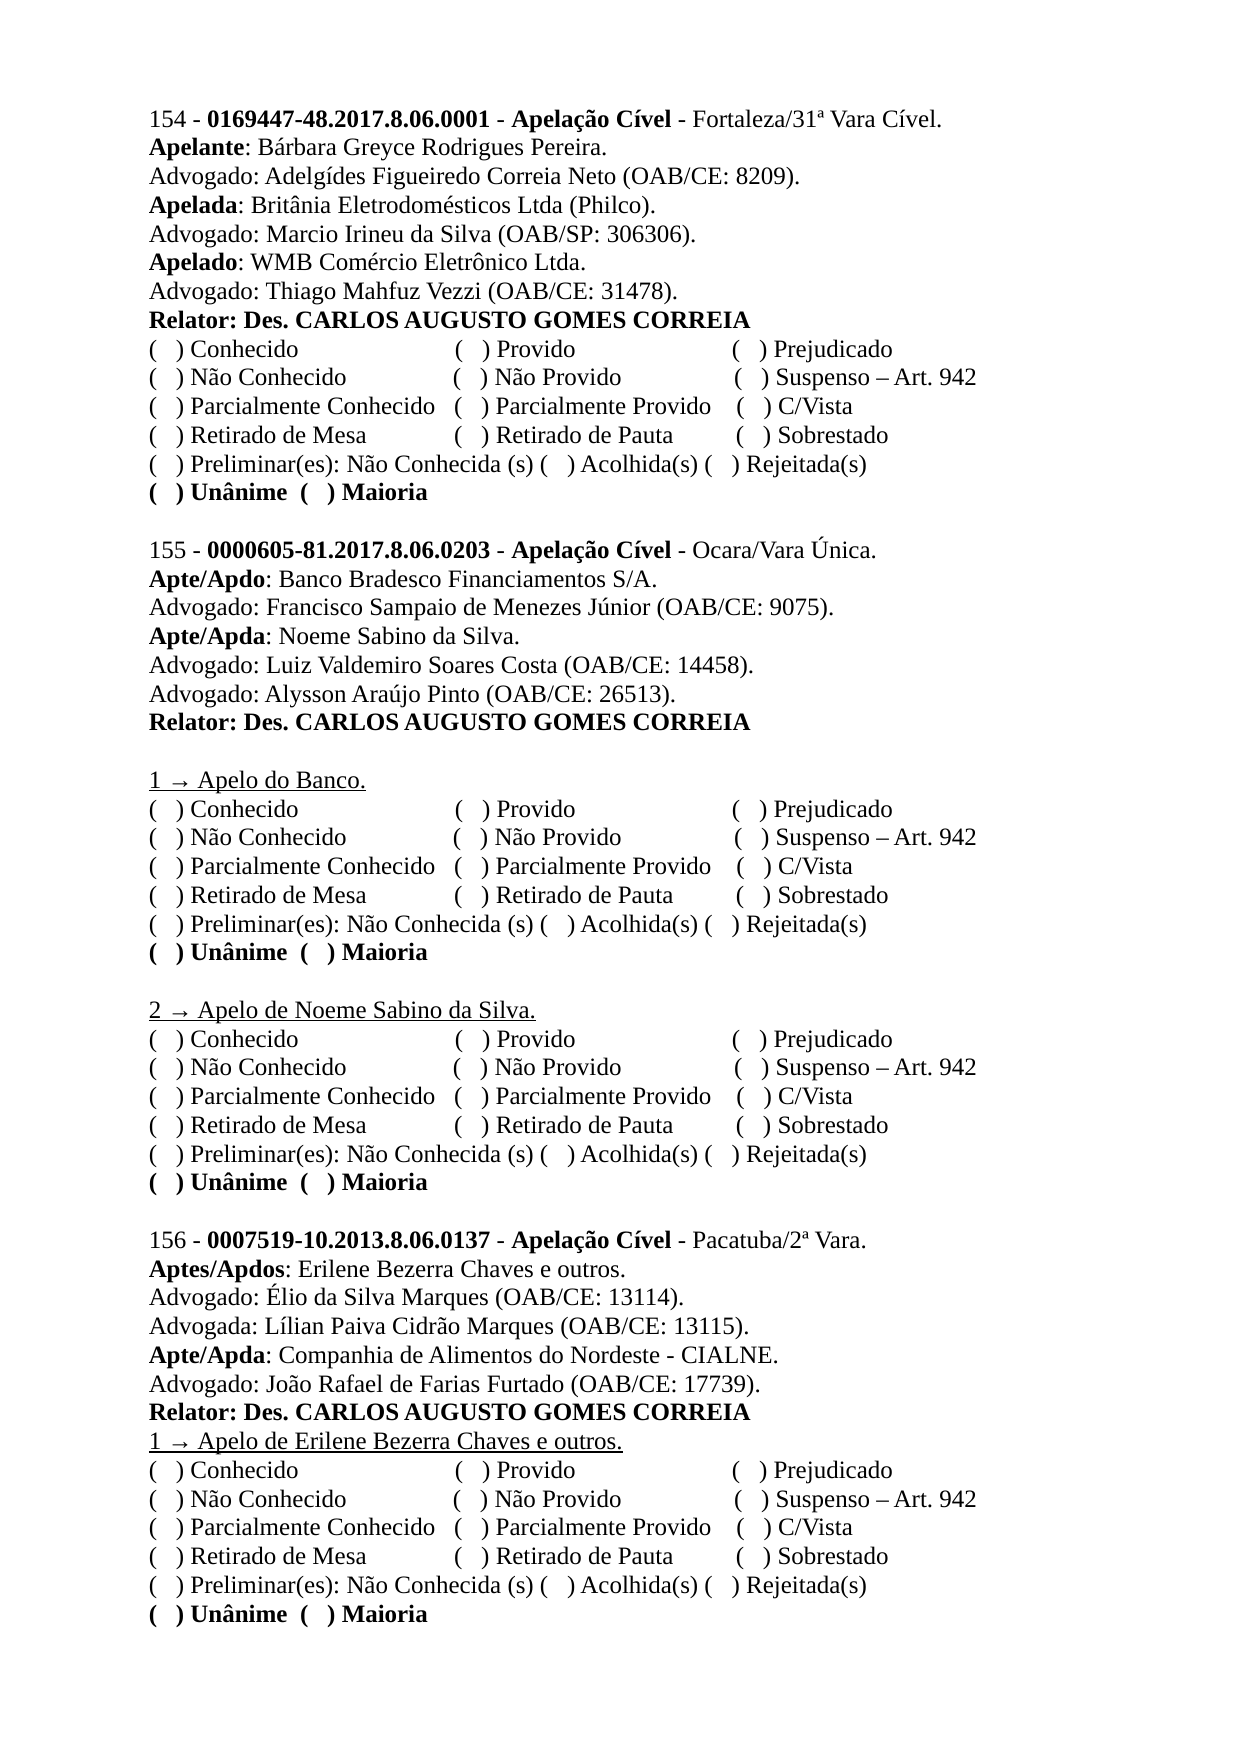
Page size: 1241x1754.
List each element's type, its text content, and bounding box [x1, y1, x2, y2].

text ( ) Unânime ( ) Maioria [148, 477, 1158, 506]
text 155 - 0000605-81.2017.8.06.0203 - Apelação Cível - Ocara/Vara Única. [148, 535, 1141, 564]
text ( ) Conhecido ( ) Provido ( ) Prejudicado [148, 334, 1141, 362]
text Advogado: Luiz Valdemiro Soares Costa (OAB/CE: 14458). [148, 650, 1141, 679]
text Apelada: Britânia Eletrodomésticos Ltda (Philco). [148, 190, 1141, 219]
text ( ) Preliminar(es): Não Conhecida (s) ( ) Acolhida(s) ( ) Rejeitada(s) [148, 1570, 1158, 1599]
text ( ) Preliminar(es): Não Conhecida (s) ( ) Acolhida(s) ( ) Rejeitada(s) [148, 909, 1158, 937]
text Apelante: Bárbara Greyce Rodrigues Pereira. [148, 132, 1141, 161]
text Apelado: WMB Comércio Eletrônico Ltda. [148, 247, 1141, 276]
text Advogado: Alysson Araújo Pinto (OAB/CE: 26513). [148, 679, 1141, 707]
text ( ) Não Conhecido ( ) Não Provido ( ) Suspenso – Art. 942 [148, 1052, 1158, 1081]
text ( ) Não Conhecido ( ) Não Provido ( ) Suspenso – Art. 942 [148, 362, 1158, 391]
text ( ) Preliminar(es): Não Conhecida (s) ( ) Acolhida(s) ( ) Rejeitada(s) [148, 449, 1158, 477]
text ( ) Parcialmente Conhecido ( ) Parcialmente Provido ( ) C/Vista [148, 1512, 1158, 1541]
text ( ) Unânime ( ) Maioria [148, 1599, 1158, 1627]
text Advogado: Élio da Silva Marques (OAB/CE: 13114). [148, 1282, 1141, 1311]
text Apte/Apdo: Banco Bradesco Financiamentos S/A. [148, 564, 1141, 592]
text 1 → Apelo de Erilene Bezerra Chaves e outros. [148, 1426, 1141, 1455]
text ( ) Unânime ( ) Maioria [148, 937, 1158, 966]
text Relator: Des. CARLOS AUGUSTO GOMES CORREIA [148, 1397, 1141, 1426]
text ( ) Retirado de Mesa ( ) Retirado de Pauta ( ) Sobrestado [148, 1110, 1158, 1139]
text ( ) Unânime ( ) Maioria [148, 1167, 1158, 1196]
text 1 → Apelo do Banco. [148, 765, 1141, 794]
text 154 - 0169447-48.2017.8.06.0001 - Apelação Cível - Fortaleza/31ª Vara Cível. [148, 104, 1141, 132]
text ( ) Preliminar(es): Não Conhecida (s) ( ) Acolhida(s) ( ) Rejeitada(s) [148, 1139, 1158, 1167]
text Advogado: Francisco Sampaio de Menezes Júnior (OAB/CE: 9075). [148, 592, 1141, 621]
text Advogado: Marcio Irineu da Silva (OAB/SP: 306306). [148, 219, 1141, 247]
text Advogada: Lílian Paiva Cidrão Marques (OAB/CE: 13115). [148, 1311, 1141, 1340]
text Relator: Des. CARLOS AUGUSTO GOMES CORREIA [148, 707, 1141, 736]
text ( ) Não Conhecido ( ) Não Provido ( ) Suspenso – Art. 942 [148, 1484, 1158, 1512]
text Aptes/Apdos: Erilene Bezerra Chaves e outros. [148, 1254, 1141, 1282]
text ( ) Retirado de Mesa ( ) Retirado de Pauta ( ) Sobrestado [148, 420, 1158, 449]
text ( ) Parcialmente Conhecido ( ) Parcialmente Provido ( ) C/Vista [148, 1081, 1158, 1110]
text ( ) Conhecido ( ) Provido ( ) Prejudicado [148, 1455, 1141, 1484]
text 2 → Apelo de Noeme Sabino da Silva. [148, 995, 1141, 1024]
text Apte/Apda: Companhia de Alimentos do Nordeste - CIALNE. [148, 1340, 1141, 1369]
text ( ) Não Conhecido ( ) Não Provido ( ) Suspenso – Art. 942 [148, 822, 1158, 851]
text 156 - 0007519-10.2013.8.06.0137 - Apelação Cível - Pacatuba/2ª Vara. [148, 1225, 1141, 1254]
text Advogado: João Rafael de Farias Furtado (OAB/CE: 17739). [148, 1369, 1141, 1397]
text ( ) Conhecido ( ) Provido ( ) Prejudicado [148, 794, 1141, 822]
text ( ) Conhecido ( ) Provido ( ) Prejudicado [148, 1024, 1141, 1052]
text Advogado: Thiago Mahfuz Vezzi (OAB/CE: 31478). [148, 276, 1141, 305]
text Apte/Apda: Noeme Sabino da Silva. [148, 621, 1141, 650]
text ( ) Parcialmente Conhecido ( ) Parcialmente Provido ( ) C/Vista [148, 851, 1158, 880]
text Relator: Des. CARLOS AUGUSTO GOMES CORREIA [148, 305, 1141, 334]
text ( ) Retirado de Mesa ( ) Retirado de Pauta ( ) Sobrestado [148, 880, 1158, 909]
text Advogado: Adelgídes Figueiredo Correia Neto (OAB/CE: 8209). [148, 161, 1141, 190]
text ( ) Parcialmente Conhecido ( ) Parcialmente Provido ( ) C/Vista [148, 391, 1158, 420]
text ( ) Retirado de Mesa ( ) Retirado de Pauta ( ) Sobrestado [148, 1541, 1158, 1570]
